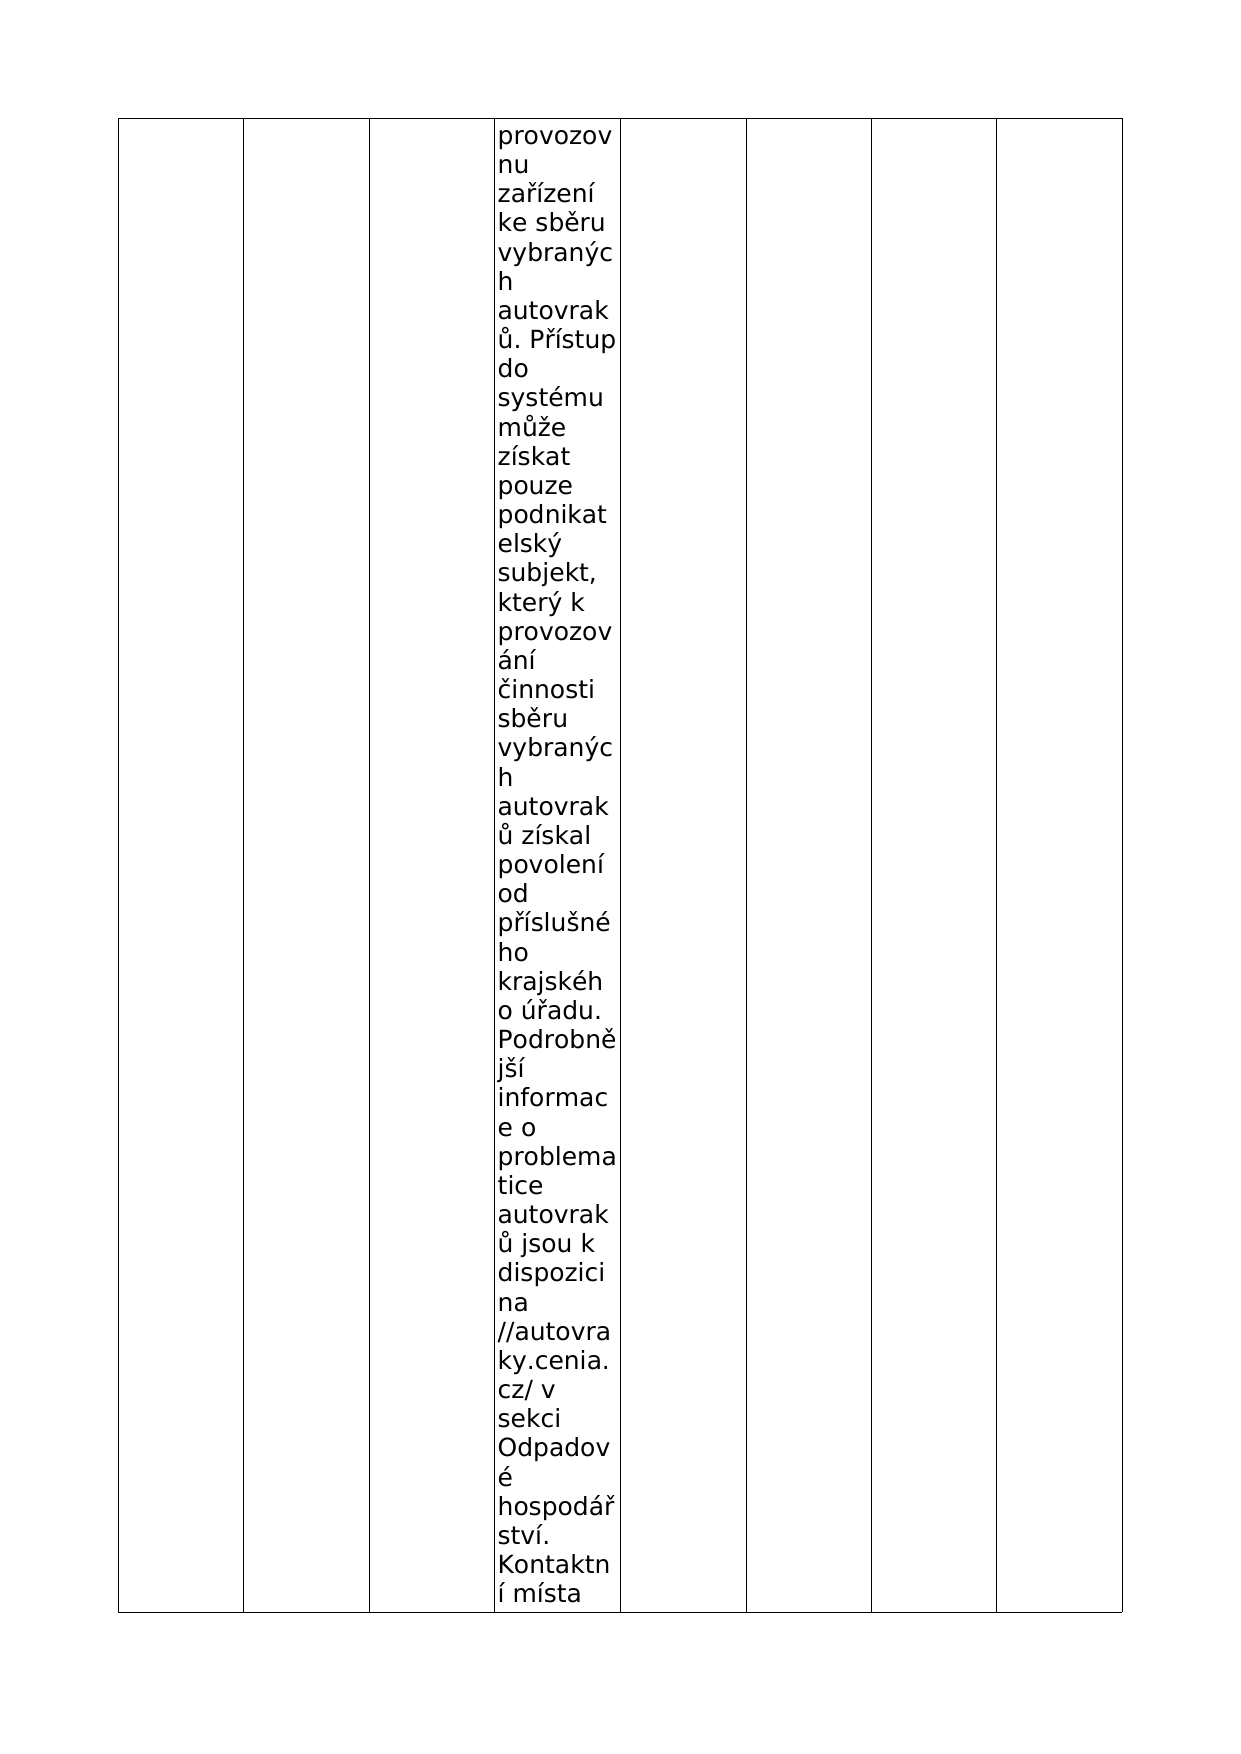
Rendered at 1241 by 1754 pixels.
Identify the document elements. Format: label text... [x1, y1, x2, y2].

table_cell [747, 119, 871, 1612]
table_cell provozovnu zařízení ke sběru vybraných autovraků. Přístup do systému může získat pouze podnikatelský subjekt, který k provozování činnosti sběru vybraných autovraků získal povolení od příslušného krajského úřadu. Podrobnější informace o problematice autovraků jsou k dispozici na //autovraky.cenia.cz/ v sekci Odpadové hospodářství. Kontaktní místa [495, 119, 620, 1612]
table_cell [872, 119, 996, 1612]
table_cell [119, 119, 243, 1612]
table_cell [621, 119, 746, 1612]
table_cell [244, 119, 369, 1612]
table_cell [997, 119, 1122, 1612]
table_cell [370, 119, 494, 1612]
